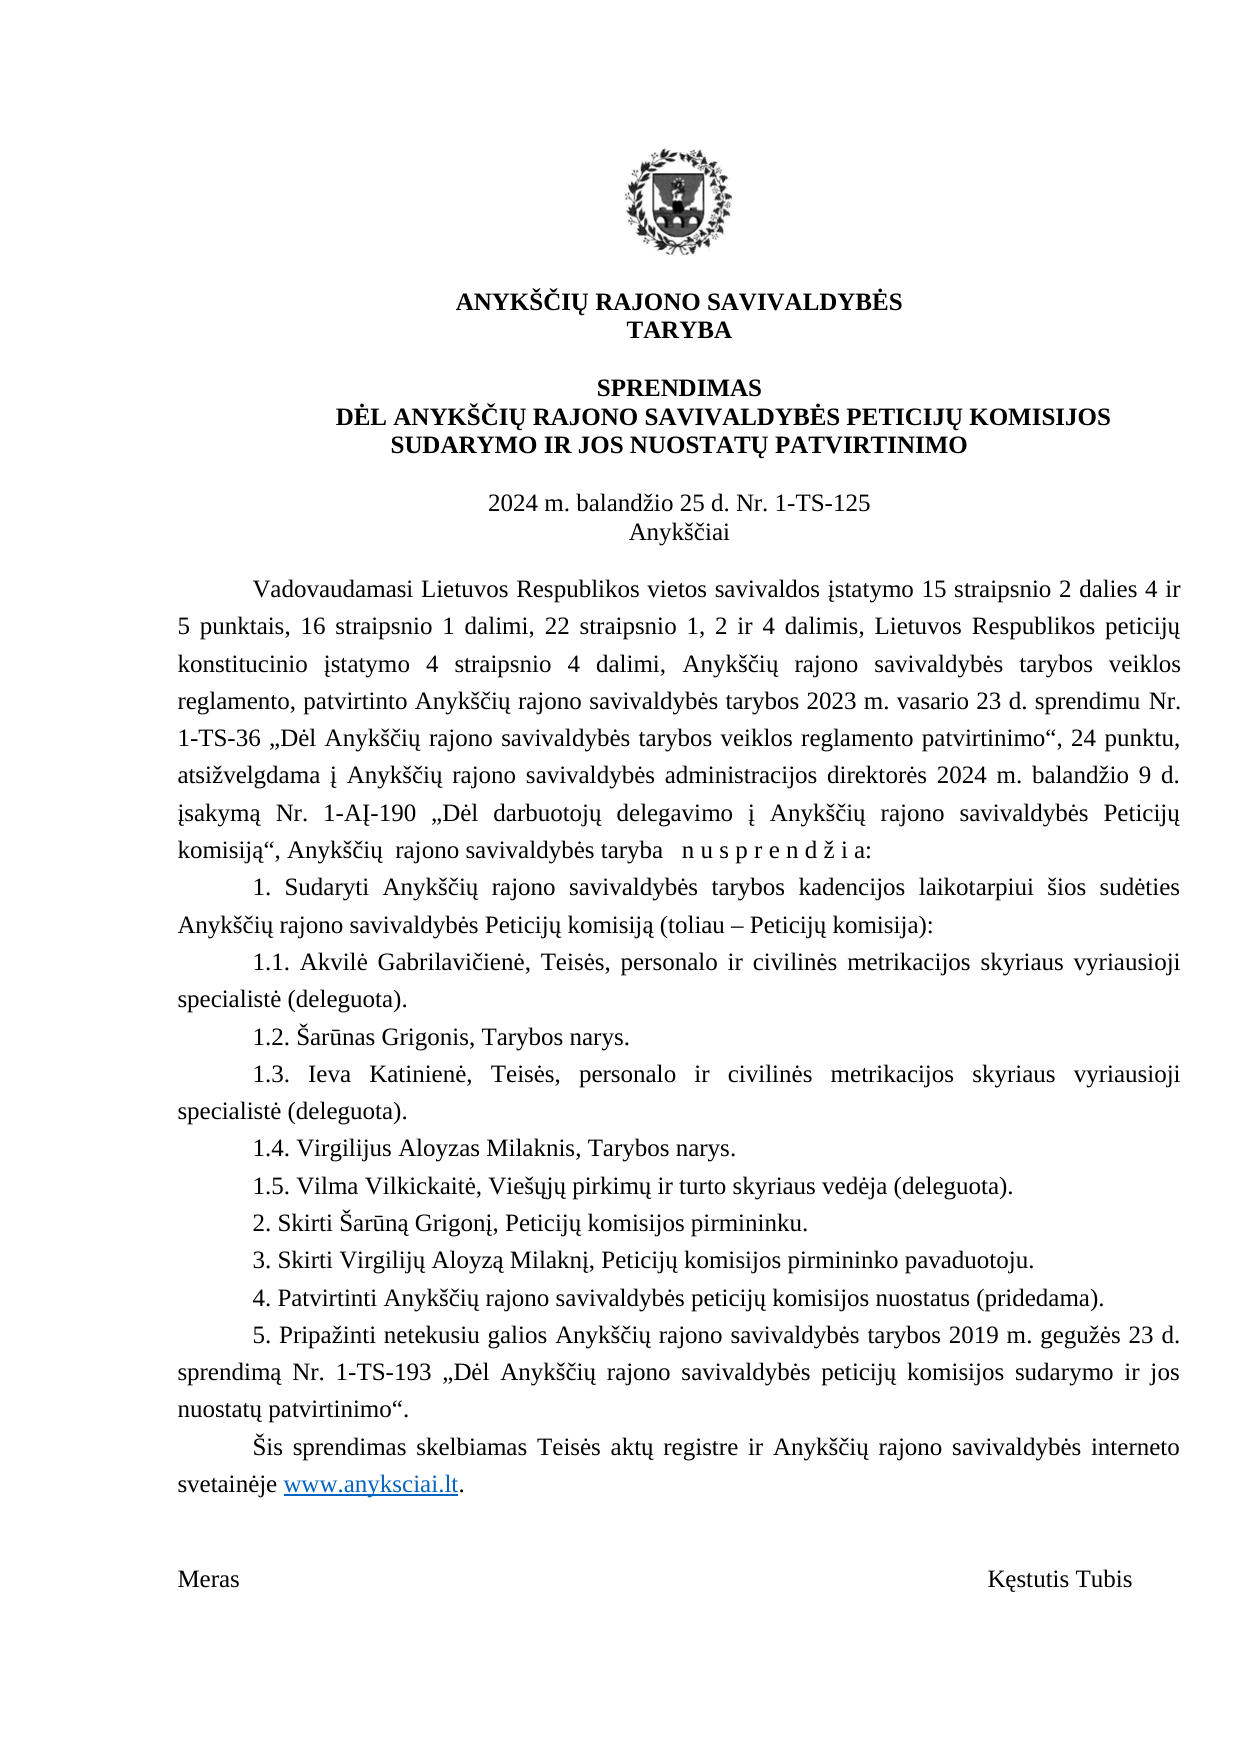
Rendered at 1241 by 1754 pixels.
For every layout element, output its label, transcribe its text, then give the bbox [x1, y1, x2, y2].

text 1.4. Virgilijus Aloyzas Milaknis, Tarybos narys. [177, 1133, 1181, 1162]
text SPRENDIMAS [177, 373, 1181, 402]
text 2024 m. balandžio 25 d. Nr. 1-TS-125 [177, 488, 1181, 517]
text Anykščiai [177, 517, 1181, 545]
text dėl Anykščių rajono savivaldybės peticijų komisijos sudarymo IR JOS NUOSTATŲ PATVIRTINIMO [177, 402, 1181, 459]
text Meras Kęstutis Tubis [177, 1564, 1181, 1593]
text 5. Pripažinti netekusiu galios Anykščių rajono savivaldybės tarybos 2019 m. gegužės 23 d. sprendimą Nr. 1-TS-193 „Dėl Anykščių rajono savivaldybės peticijų komisijos sudarymo ir jos nuostatų patvirtinimo“. [177, 1320, 1181, 1423]
text 1.5. Vilma Vilkickaitė, Viešųjų pirkimų ir turto skyriaus vedėja (deleguota). [177, 1171, 1181, 1199]
text 2. Skirti Šarūną Grigonį, Peticijų komisijos pirmininku. [177, 1208, 1181, 1237]
text Vadovaudamasi Lietuvos Respublikos vietos savivaldos įstatymo 15 straipsnio 2 dalies 4 ir 5 punktais, 16 straipsnio 1 dalimi, 22 straipsnio 1, 2 ir 4 dalimis, Lietuvos Respublikos peticijų konstitucinio įstatymo 4 straipsnio 4 dalimi, Anykščių rajono savivaldybės tarybos veiklos reglamento, patvirtinto Anykščių rajono savivaldybės tarybos 2023 m. vasario 23 d. sprendimu Nr. 1-TS-36 „Dėl Anykščių rajono savivaldybės tarybos veiklos reglamento patvirtinimo“, 24 punktu, atsižvelgdama į Anykščių rajono savivaldybės administracijos direktorės 2024 m. balandžio 9 d. įsakymą Nr. 1-AĮ-190 „Dėl darbuotojų delegavimo į Anykščių rajono savivaldybės Peticijų komisiją“, Anykščių rajono savivaldybės taryba n u s p r e n d ž i a: [177, 574, 1181, 864]
text 4. Patvirtinti Anykščių rajono savivaldybės peticijų komisijos nuostatus (pridedama). [177, 1283, 1181, 1311]
text 1.3. Ieva Katinienė, Teisės, personalo ir civilinės metrikacijos skyriaus vyriausioji specialistė (deleguota). [177, 1059, 1181, 1125]
text 3. Skirti Virgilijų Aloyzą Milaknį, Peticijų komisijos pirmininko pavaduotoju. [177, 1245, 1181, 1274]
text Šis sprendimas skelbiamas Teisės aktų registre ir Anykščių rajono savivaldybės interneto svetainėje www.anyksciai.lt. [177, 1432, 1181, 1498]
text ANYKŠČIŲ RAJONO SAVIVALDYBĖS [177, 287, 1181, 315]
text 1.2. Šarūnas Grigonis, Tarybos narys. [177, 1022, 1181, 1050]
text TARYBA [177, 315, 1181, 344]
text 1. Sudaryti Anykščių rajono savivaldybės tarybos kadencijos laikotarpiui šios sudėties Anykščių rajono savivaldybės Peticijų komisiją (toliau – Peticijų komisija): [177, 872, 1181, 938]
text 1.1. Akvilė Gabrilavičienė, Teisės, personalo ir civilinės metrikacijos skyriaus vyriausioji specialistė (deleguota). [177, 947, 1181, 1013]
